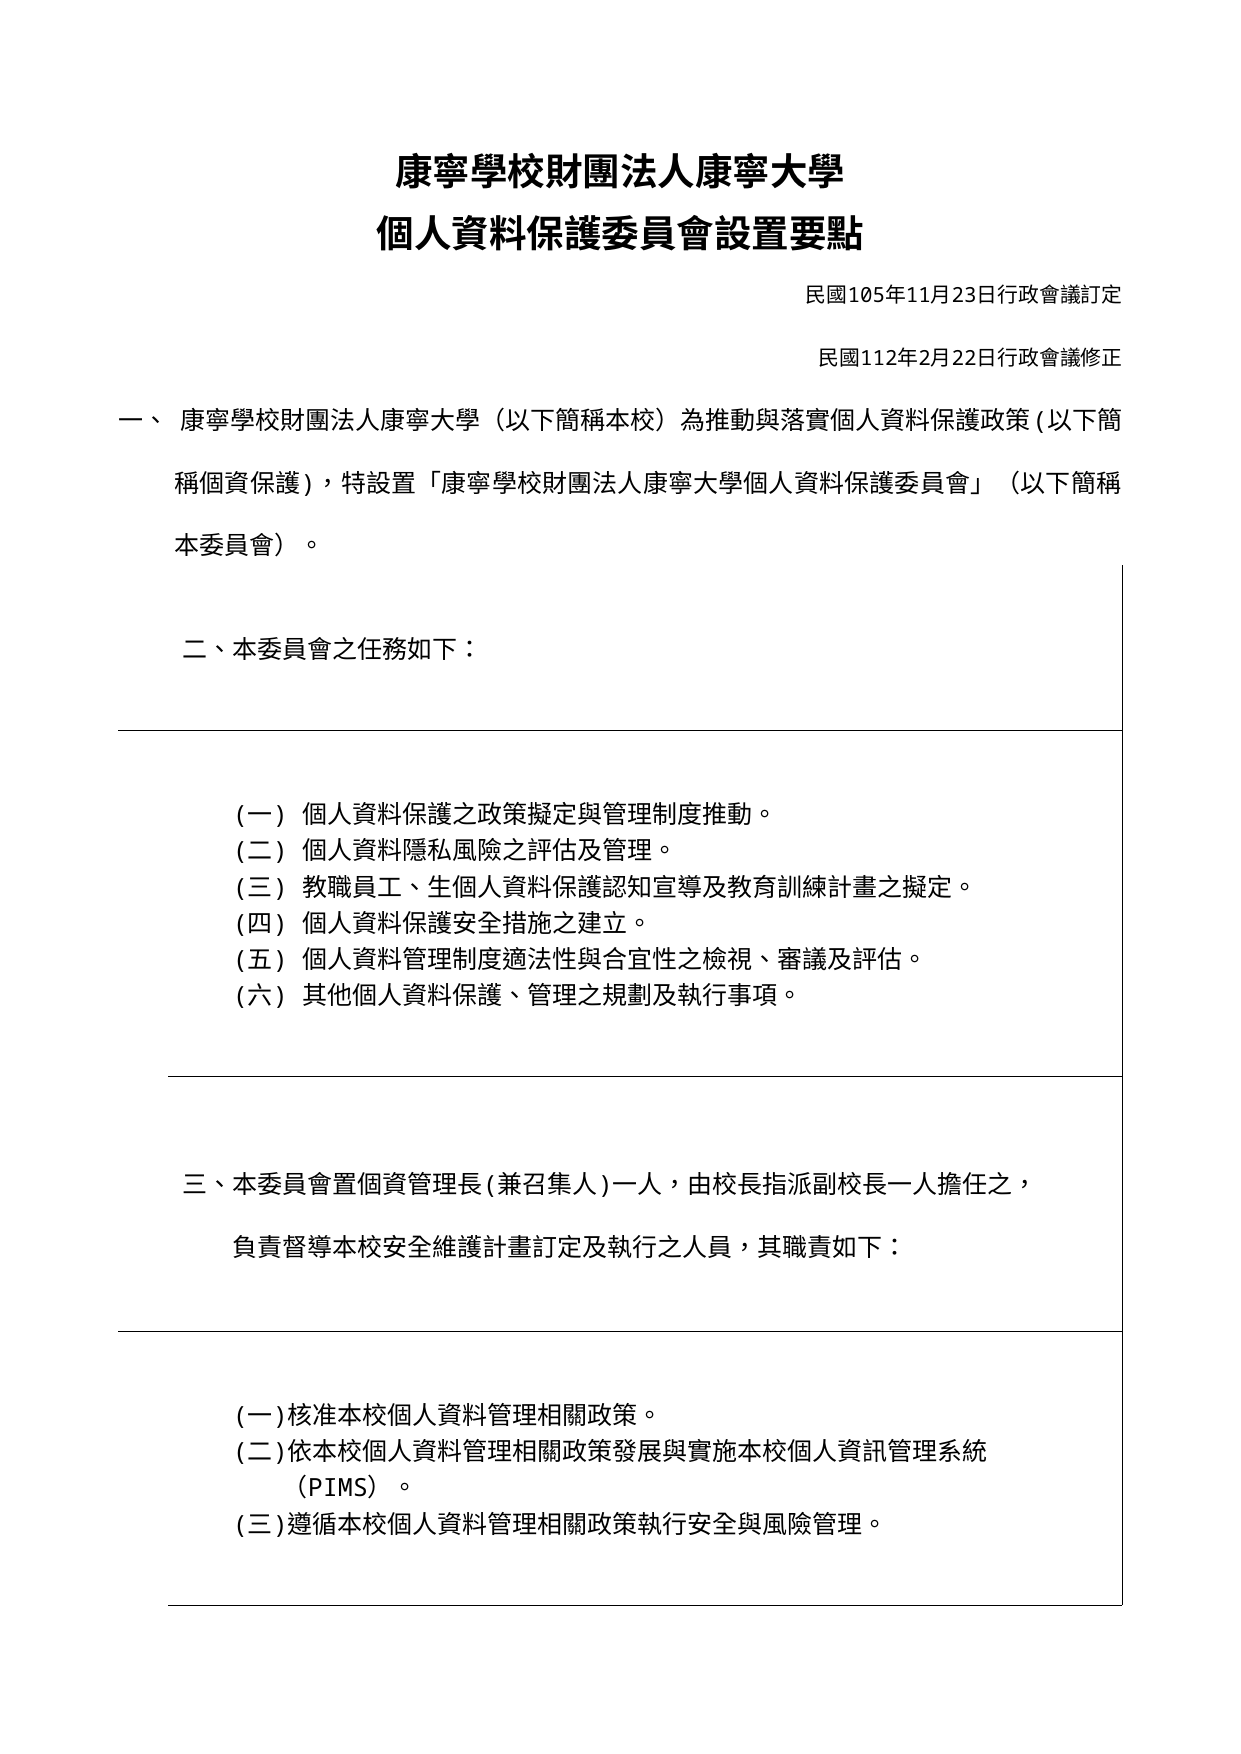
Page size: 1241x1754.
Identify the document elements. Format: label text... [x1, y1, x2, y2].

text 民國112年2月22日行政會議修正 [118, 314, 1122, 377]
text (四) 個人資料保護安全措施之建立。 [168, 903, 1122, 939]
text (二)依本校個人資料管理相關政策發展與實施本校個人資訊管理系統（PIMS）。 [168, 1432, 1122, 1504]
text (二) 個人資料隱私風險之評估及管理。 [168, 831, 1122, 867]
text (六) 其他個人資料保護、管理之規劃及執行事項。 [168, 976, 1122, 1076]
text (一)核准本校個人資料管理相關政策。 [168, 1331, 1122, 1432]
text 康寧學校財團法人康寧大學 [118, 127, 1122, 189]
text 三、本委員會置個資管理長(兼召集人)一人，由校長指派副校長一人擔任之，負責督導本校安全維護計畫訂定及執行之人員，其職責如下： [118, 1077, 1122, 1331]
text 個人資料保護委員會設置要點 [118, 189, 1122, 252]
text 民國105年11月23日行政會議訂定 [118, 252, 1122, 314]
text 一、 康寧學校財團法人康寧大學（以下簡稱本校）為推動與落實個人資料保護政策(以下簡稱個資保護)，特設置「康寧學校財團法人康寧大學個人資料保護委員會」（以下簡稱本委員會）。 [118, 377, 1122, 564]
text (一) 個人資料保護之政策擬定與管理制度推動。 [168, 730, 1122, 831]
text (三)遵循本校個人資料管理相關政策執行安全與風險管理。 [168, 1504, 1122, 1605]
text 二、本委員會之任務如下： [118, 564, 1122, 730]
text (三) 教職員工、生個人資料保護認知宣導及教育訓練計畫之擬定。 [168, 867, 1122, 903]
text (五) 個人資料管理制度適法性與合宜性之檢視、審議及評估。 [168, 939, 1122, 976]
